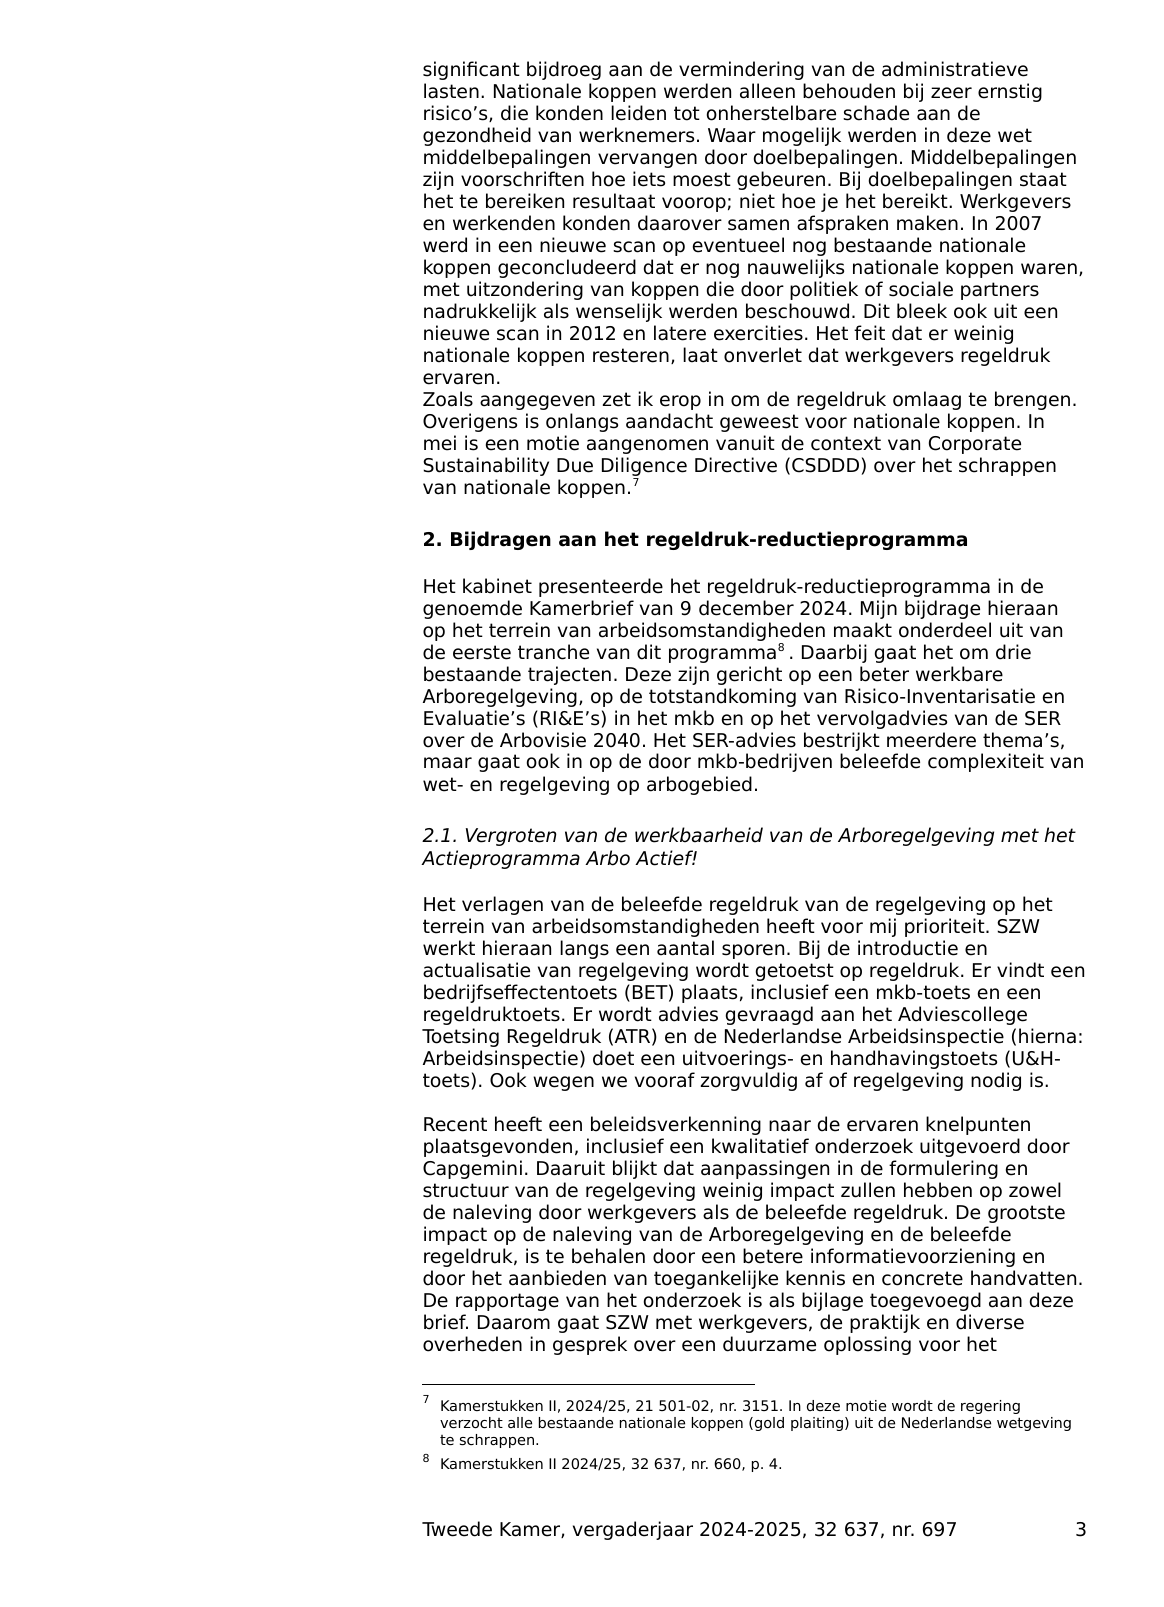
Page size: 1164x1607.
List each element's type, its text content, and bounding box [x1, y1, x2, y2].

text Het verlagen van de beleefde regeldruk van de regelgeving op het terrein van arbeidsomstandigheden heeft voor mij prioriteit. SZW werkt hieraan langs een aantal sporen. Bij de introductie en actualisatie van regelgeving wordt getoetst op regeldruk. Er vindt een bedrijfseffectentoets (BET) plaats, inclusief een mkb-toets en een regeldruktoets. Er wordt advies gevraagd aan het Adviescollege Toetsing Regeldruk (ATR) en de Nederlandse Arbeidsinspectie (hierna: Arbeidsinspectie) doet een uitvoerings- en handhavingstoets (U&H-toets). Ook wegen we vooraf zorgvuldig af of regelgeving nodig is. [422, 894, 1087, 1092]
text Zoals aangegeven zet ik erop in om de regeldruk omlaag te brengen. Overigens is onlangs aandacht geweest voor nationale koppen. In mei is een motie aangenomen vanuit de context van Corporate Sustainability Due Diligence Directive (CSDDD) over het schrappen van nationale koppen. [422, 389, 1087, 499]
text Kamerstukken II 2024/25, 32 637, nr. 660, p. 4. [422, 1452, 1087, 1474]
subtitle 2.1. Vergroten van de werkbaarheid van de Arboregelgeving met het Actieprogramma Arbo Actief! [422, 825, 1087, 869]
text Met de Europese eenwording ontstonden ook Europese richtlijnen en de discussie over nationale koppen. Mede in het kader van het Rijksbrede programma «Marktwerking, Deregulering en Wetgevingskwaliteit» (MDW) kwam rond 2002 een grondige doorlichting op mogelijkheden tot deregulering. Dit leidde in 2005 tot een geheel nieuwe gedereguleerde Arbowet, die volgens Actal significant bijdroeg aan de vermindering van de administratieve lasten. Nationale koppen werden alleen behouden bij zeer ernstig risico’s, die konden leiden tot onherstelbare schade aan de gezondheid van werknemers. Waar mogelijk werden in deze wet middelbepalingen vervangen door doelbepalingen. Middelbepalingen zijn voorschriften hoe iets moest gebeuren. Bij doelbepalingen staat het te bereiken resultaat voorop; niet hoe je het bereikt. Werkgevers en werkenden konden daarover samen afspraken maken. In 2007 werd in een nieuwe scan op eventueel nog bestaande nationale koppen geconcludeerd dat er nog nauwelijks nationale koppen waren, met uitzondering van koppen die door politiek of sociale partners nadrukkelijk als wenselijk werden beschouwd. Dit bleek ook uit een nieuwe scan in 2012 en latere exercities. Het feit dat er weinig nationale koppen resteren, laat onverlet dat werkgevers regeldruk ervaren. [422, 59, 1087, 389]
text Het kabinet presenteerde het regeldruk-reductieprogramma in de genoemde Kamerbrief van 9 december 2024. Mijn bijdrage hieraan op het terrein van arbeidsomstandigheden maakt onderdeel uit van de eerste tranche van dit programma. Daarbij gaat het om drie bestaande trajecten. Deze zijn gericht op een beter werkbare Arboregelgeving, op de totstandkoming van Risico-Inventarisatie en Evaluatie’s (RI&E’s) in het mkb en op het vervolgadvies van de SER over de Arbovisie 2040. Het SER-advies bestrijkt meerdere thema’s, maar gaat ook in op de door mkb-bedrijven beleefde complexiteit van wet- en regelgeving op arbogebied. [422, 576, 1087, 795]
subtitle 2. Bijdragen aan het regeldruk-reductieprogramma [422, 529, 1087, 551]
text Kamerstukken II, 2024/25, 21 501-02, nr. 3151. In deze motie wordt de regering verzocht alle bestaande nationale koppen (gold plaiting) uit de Nederlandse wetgeving te schrappen. [422, 1393, 1087, 1449]
text Recent heeft een beleidsverkenning naar de ervaren knelpunten plaatsgevonden, inclusief een kwalitatief onderzoek uitgevoerd door Capgemini. Daaruit blijkt dat aanpassingen in de formulering en structuur van de regelgeving weinig impact zullen hebben op zowel de naleving door werkgevers als de beleefde regeldruk. De grootste impact op de naleving van de Arboregelgeving en de beleefde regeldruk, is te behalen door een betere informatievoorziening en door het aanbieden van toegankelijke kennis en concrete handvatten. De rapportage van het onderzoek is als bijlage toegevoegd aan deze brief. Daarom gaat SZW met werkgevers, de praktijk en diverse overheden in gesprek over een duurzame oplossing voor het [422, 1114, 1087, 1356]
